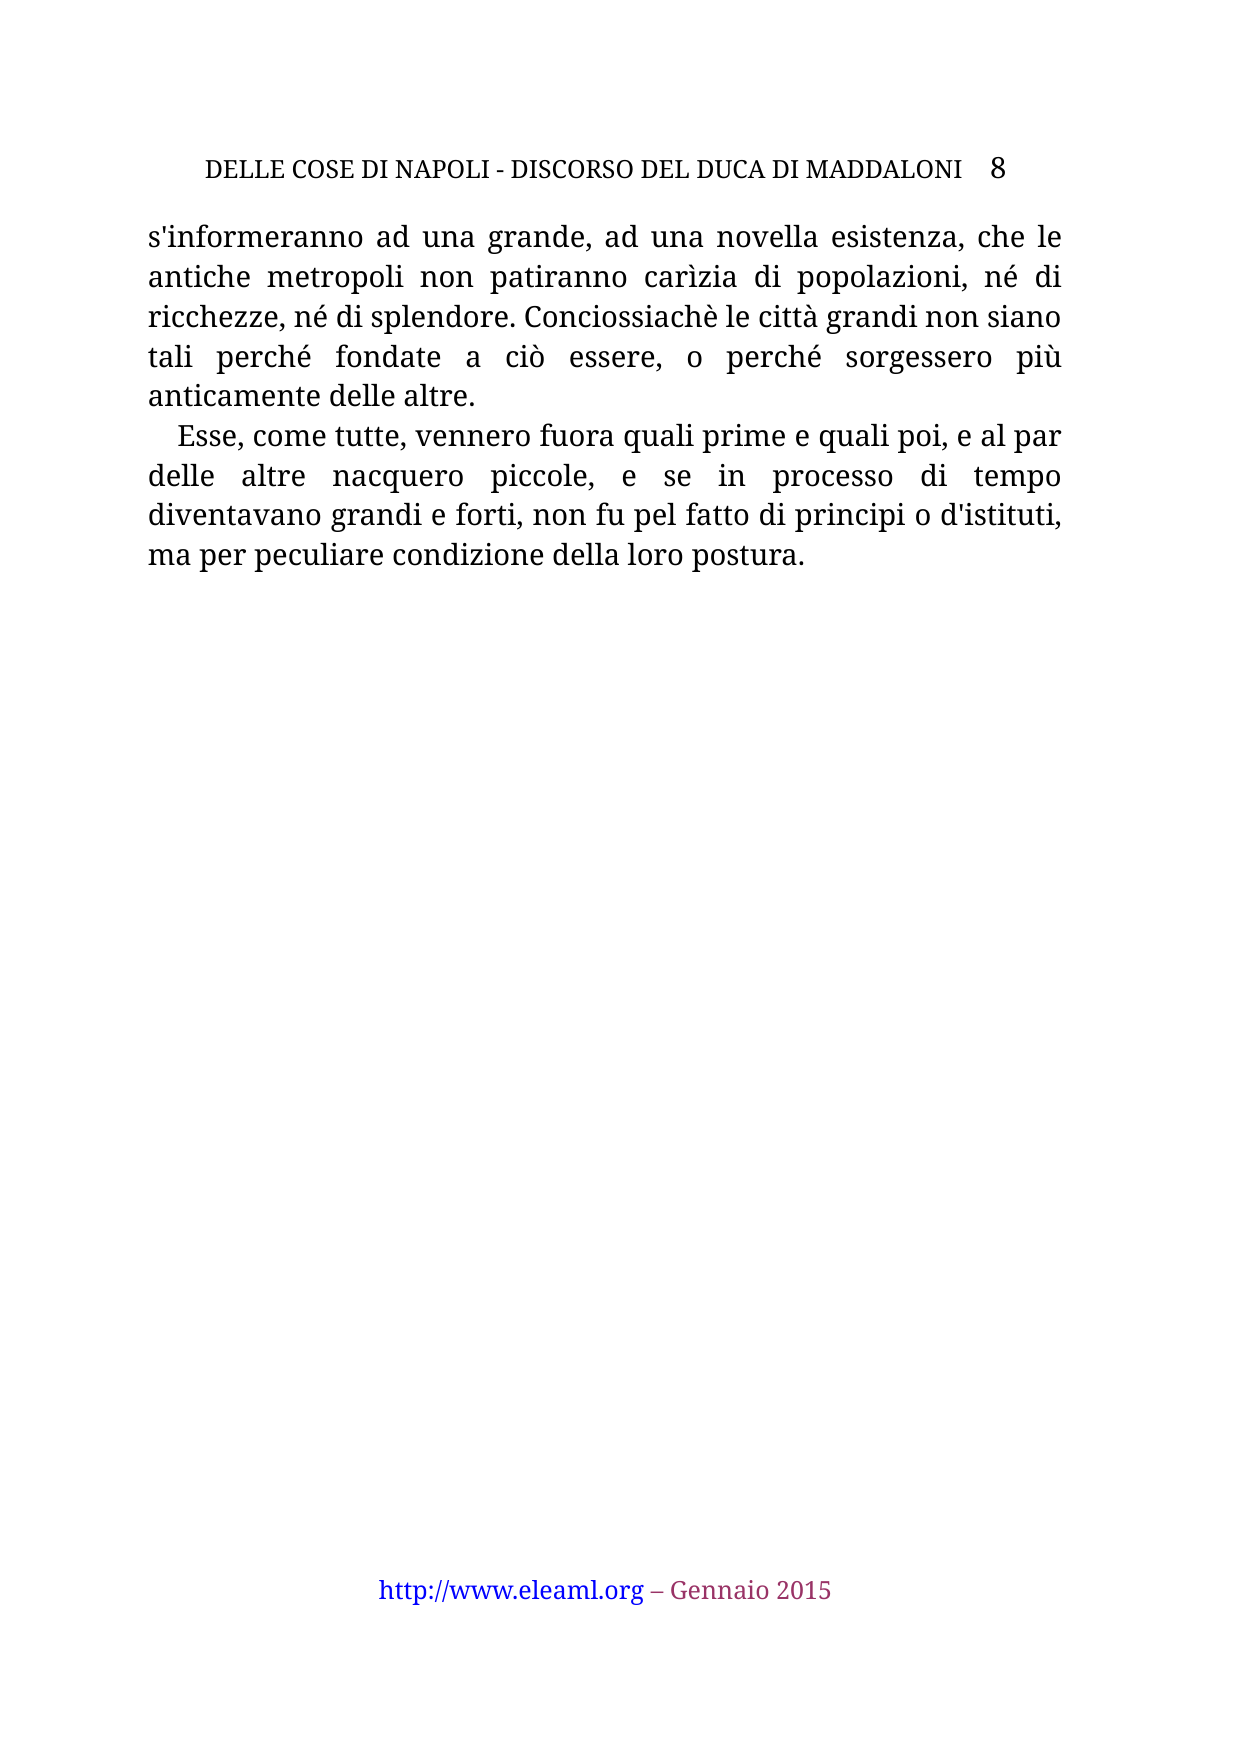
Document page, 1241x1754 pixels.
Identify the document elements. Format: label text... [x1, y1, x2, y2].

text Esse, come tutte, vennero fuora quali prime e quali poi, e al par delle altre nacquero piccole, e se in processo di tempo diventavano grandi e forti, non fu pel fatto di principi o d'istituti, ma per peculiare condizione della loro postura. [148, 415, 1063, 574]
text s'informeranno ad una grande, ad una novella esistenza, che le antiche metropoli non patiranno carìzia di popolazioni, né di ricchezze, né di splendore. Conciossiachè le città grandi non siano tali perché fondate a ciò essere, o perché sorgessero più anticamente delle altre. [148, 217, 1063, 415]
